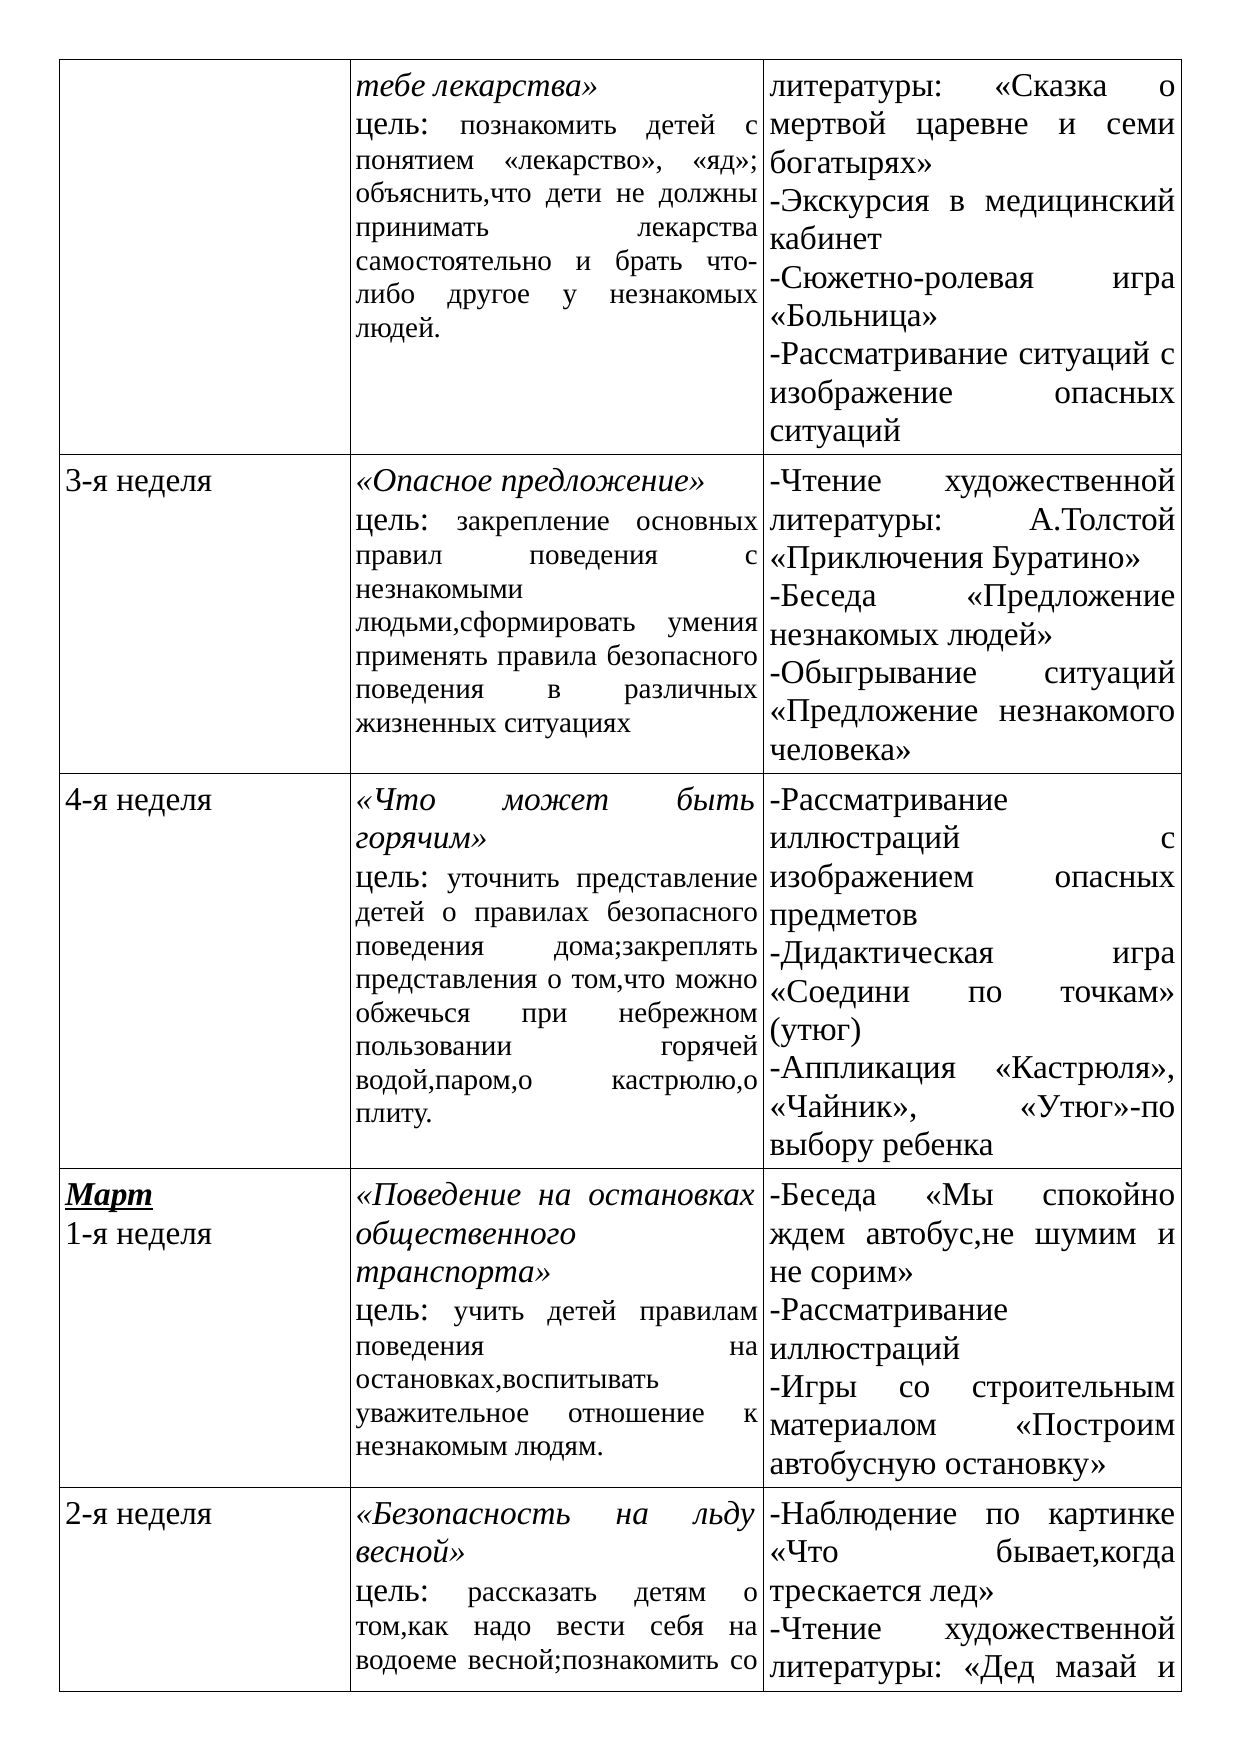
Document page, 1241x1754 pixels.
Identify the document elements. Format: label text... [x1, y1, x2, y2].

table_cell «Поведение на остановках общественного транспорта» цель: учить детей правилам поведения на остановках,воспитывать уважительное отношение к незнакомым людям. [351, 1169, 763, 1487]
table_cell -Чтение художественной литературы: А.Толстой «Приключения Буратино» -Беседа «Предложение незнакомых людей» -Обыгрывание ситуаций «Предложение незнакомого человека» [764, 455, 1181, 773]
table_cell тебе лекарства» цель: познакомить детей с понятием «лекарство», «яд»; объяснить,что дети не должны принимать лекарства самостоятельно и брать что-либо другое у незнакомых людей. [351, 60, 763, 454]
table_cell [60, 60, 350, 454]
table_cell 2-я неделя [60, 1488, 350, 1691]
table_cell -Наблюдение по картинке «Что бывает,когда трескается лед» -Чтение художественной литературы: «Дед мазай и [764, 1488, 1181, 1691]
table_cell литературы: «Сказка о мертвой царевне и семи богатырях» -Экскурсия в медицинский кабинет -Сюжетно-ролевая игра «Больница» -Рассматривание ситуаций с изображение опасных ситуаций [764, 60, 1181, 454]
table_cell «Опасное предложение» цель: закрепление основных правил поведения с незнакомыми людьми,сформировать умения применять правила безопасного поведения в различных жизненных ситуациях [351, 455, 763, 773]
table_cell «Что может быть горячим» цель: уточнить представление детей о правилах безопасного поведения дома;закреплять представления о том,что можно обжечься при небрежном пользовании горячей водой,паром,о кастрюлю,о плиту. [351, 774, 763, 1168]
table_cell 3-я неделя [60, 455, 350, 773]
table_cell 4-я неделя [60, 774, 350, 1168]
table_cell Март 1-я неделя [60, 1169, 350, 1487]
table_cell -Беседа «Мы спокойно ждем автобус,не шумим и не сорим» -Рассматривание иллюстраций -Игры со строительным материалом «Построим автобусную остановку» [764, 1169, 1181, 1487]
table_cell -Рассматривание иллюстраций с изображением опасных предметов -Дидактическая игра «Соедини по точкам» (утюг) -Аппликация «Кастрюля», «Чайник», «Утюг»-по выбору ребенка [764, 774, 1181, 1168]
table_cell «Безопасность на льду весной» цель: рассказать детям о том,как надо вести себя на водоеме весной;познакомить со [351, 1488, 763, 1691]
